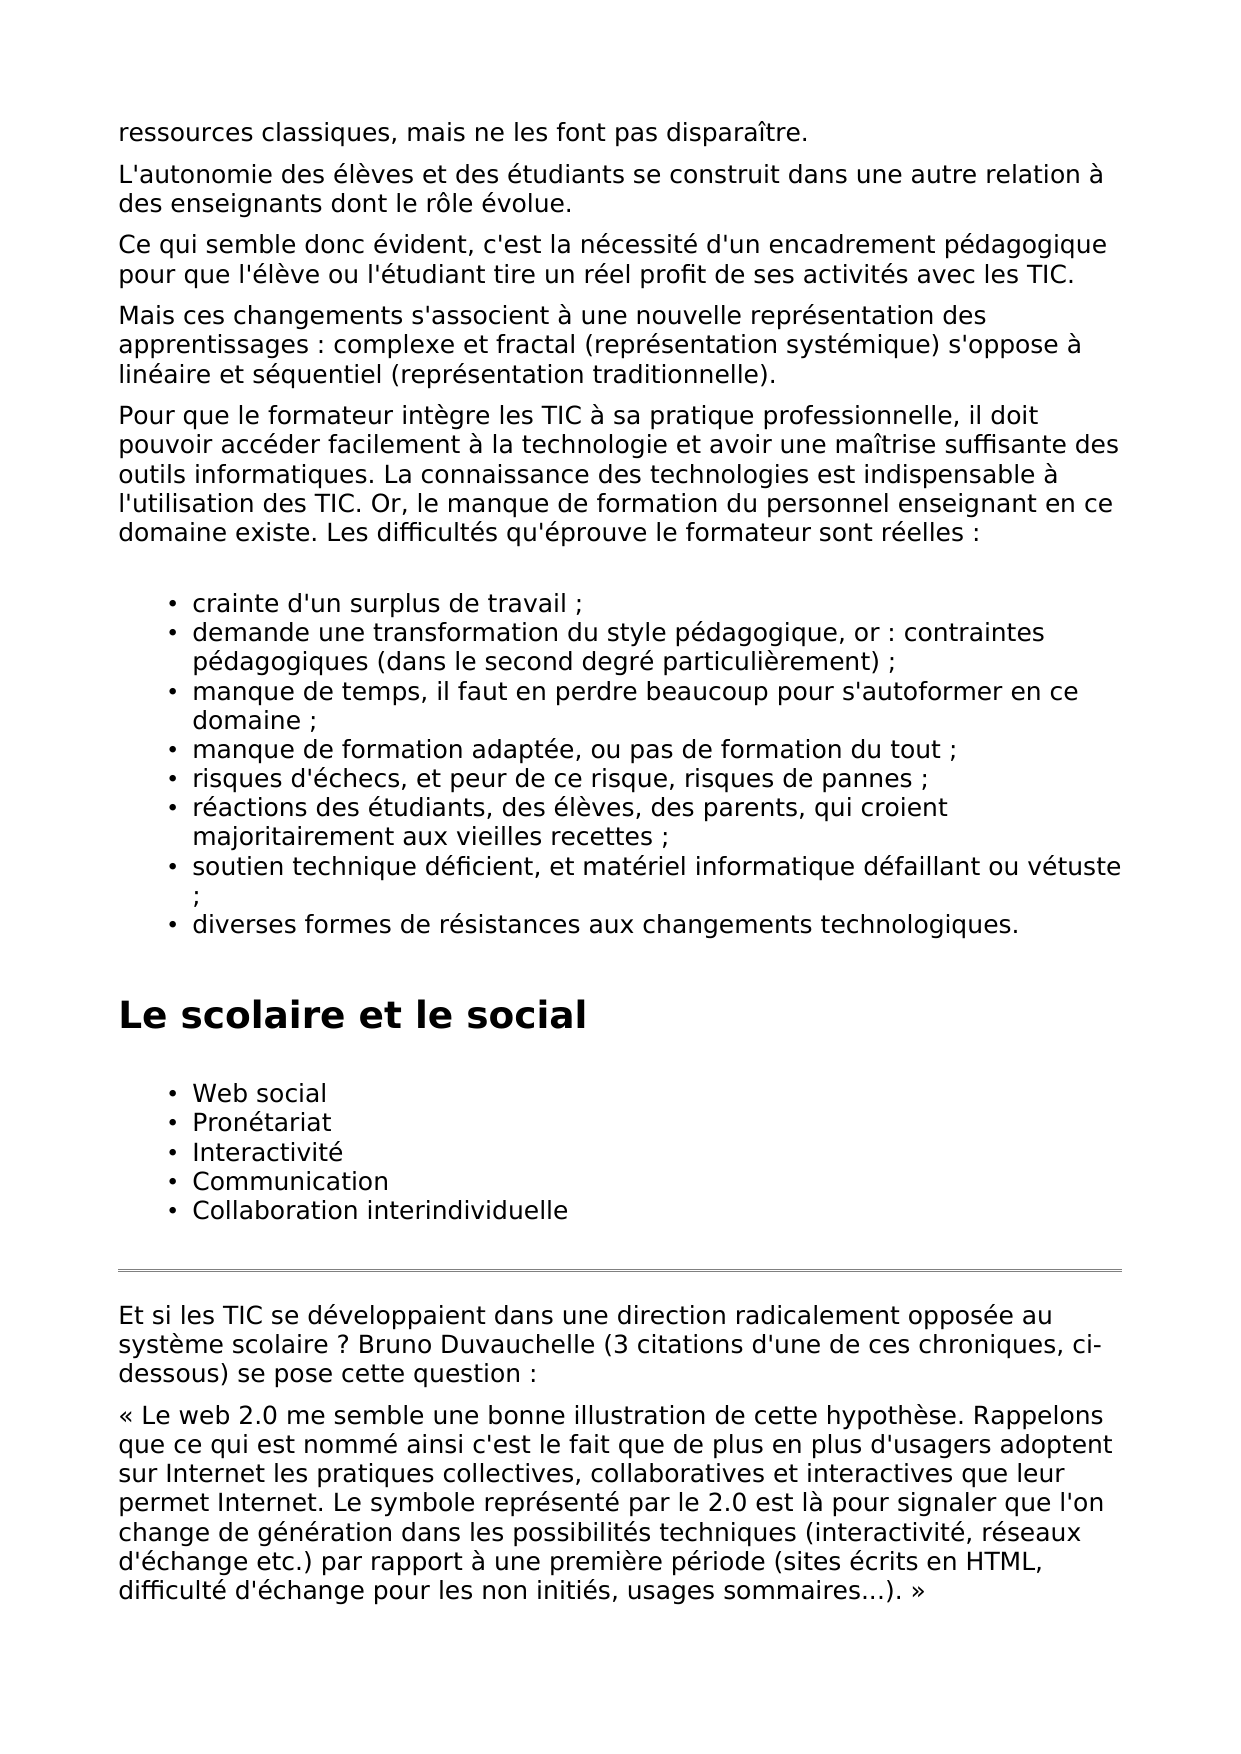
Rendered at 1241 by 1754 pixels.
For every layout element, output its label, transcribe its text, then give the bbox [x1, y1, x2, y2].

list Interactivité [177, 1138, 1122, 1167]
text Pour que le formateur intègre les TIC à sa pratique professionnelle, il doit pouvoir accéder facilement à la technologie et avoir une maîtrise suffisante des outils informatiques. La connaissance des technologies est indispensable à l'utilisation des TIC. Or, le manque de formation du personnel enseignant en ce domaine existe. Les difficultés qu'éprouve le formateur sont réelles : [118, 401, 1122, 547]
text « Le web 2.0 me semble une bonne illustration de cette hypothèse. Rappelons que ce qui est nommé ainsi c'est le fait que de plus en plus d'usagers adoptent sur Internet les pratiques collectives, collaboratives et interactives que leur permet Internet. Le symbole représenté par le 2.0 est là pour signaler que l'on change de génération dans les possibilités techniques (interactivité, réseaux d'échange etc.) par rapport à une première période (sites écrits en HTML, difficulté d'échange pour les non initiés, usages sommaires...). » [118, 1401, 1122, 1605]
text Ce qui semble donc évident, c'est la nécessité d'un encadrement pédagogique pour que l'élève ou l'étudiant tire un réel profit de ses activités avec les TIC. [118, 231, 1122, 289]
list diverses formes de résistances aux changements technologiques. [177, 910, 1122, 939]
list manque de temps, il faut en perdre beaucoup pour s'autoformer en ce domaine ; [177, 677, 1122, 735]
list soutien technique déficient, et matériel informatique défaillant ou vétuste ; [177, 852, 1122, 910]
list risques d'échecs, et peur de ce risque, risques de pannes ; [177, 764, 1122, 793]
text Mais ces changements s'associent à une nouvelle représentation des apprentissages : complexe et fractal (représentation systémique) s'oppose à linéaire et séquentiel (représentation traditionnelle). [118, 301, 1122, 389]
text L'autonomie des élèves et des étudiants se construit dans une autre relation à des enseignants dont le rôle évolue. [118, 160, 1122, 218]
list Pronétariat [177, 1108, 1122, 1138]
list Communication [177, 1167, 1122, 1196]
subtitle Le scolaire et le social [118, 994, 1122, 1037]
list demande une transformation du style pédagogique, or : contraintes pédagogiques (dans le second degré particulièrement) ; [177, 618, 1122, 677]
list Collaboration interindividuelle [177, 1196, 1122, 1225]
list manque de formation adaptée, ou pas de formation du tout ; [177, 735, 1122, 764]
list réactions des étudiants, des élèves, des parents, qui croient majoritairement aux vieilles recettes ; [177, 793, 1122, 852]
text ressources classiques, mais ne les font pas disparaître. [118, 118, 1122, 147]
list Web social [177, 1079, 1122, 1108]
text Et si les TIC se développaient dans une direction radicalement opposée au système scolaire ? Bruno Duvauchelle (3 citations d'une de ces chroniques, ci-dessous) se pose cette question : [118, 1301, 1122, 1388]
list crainte d'un surplus de travail ; [177, 589, 1122, 618]
